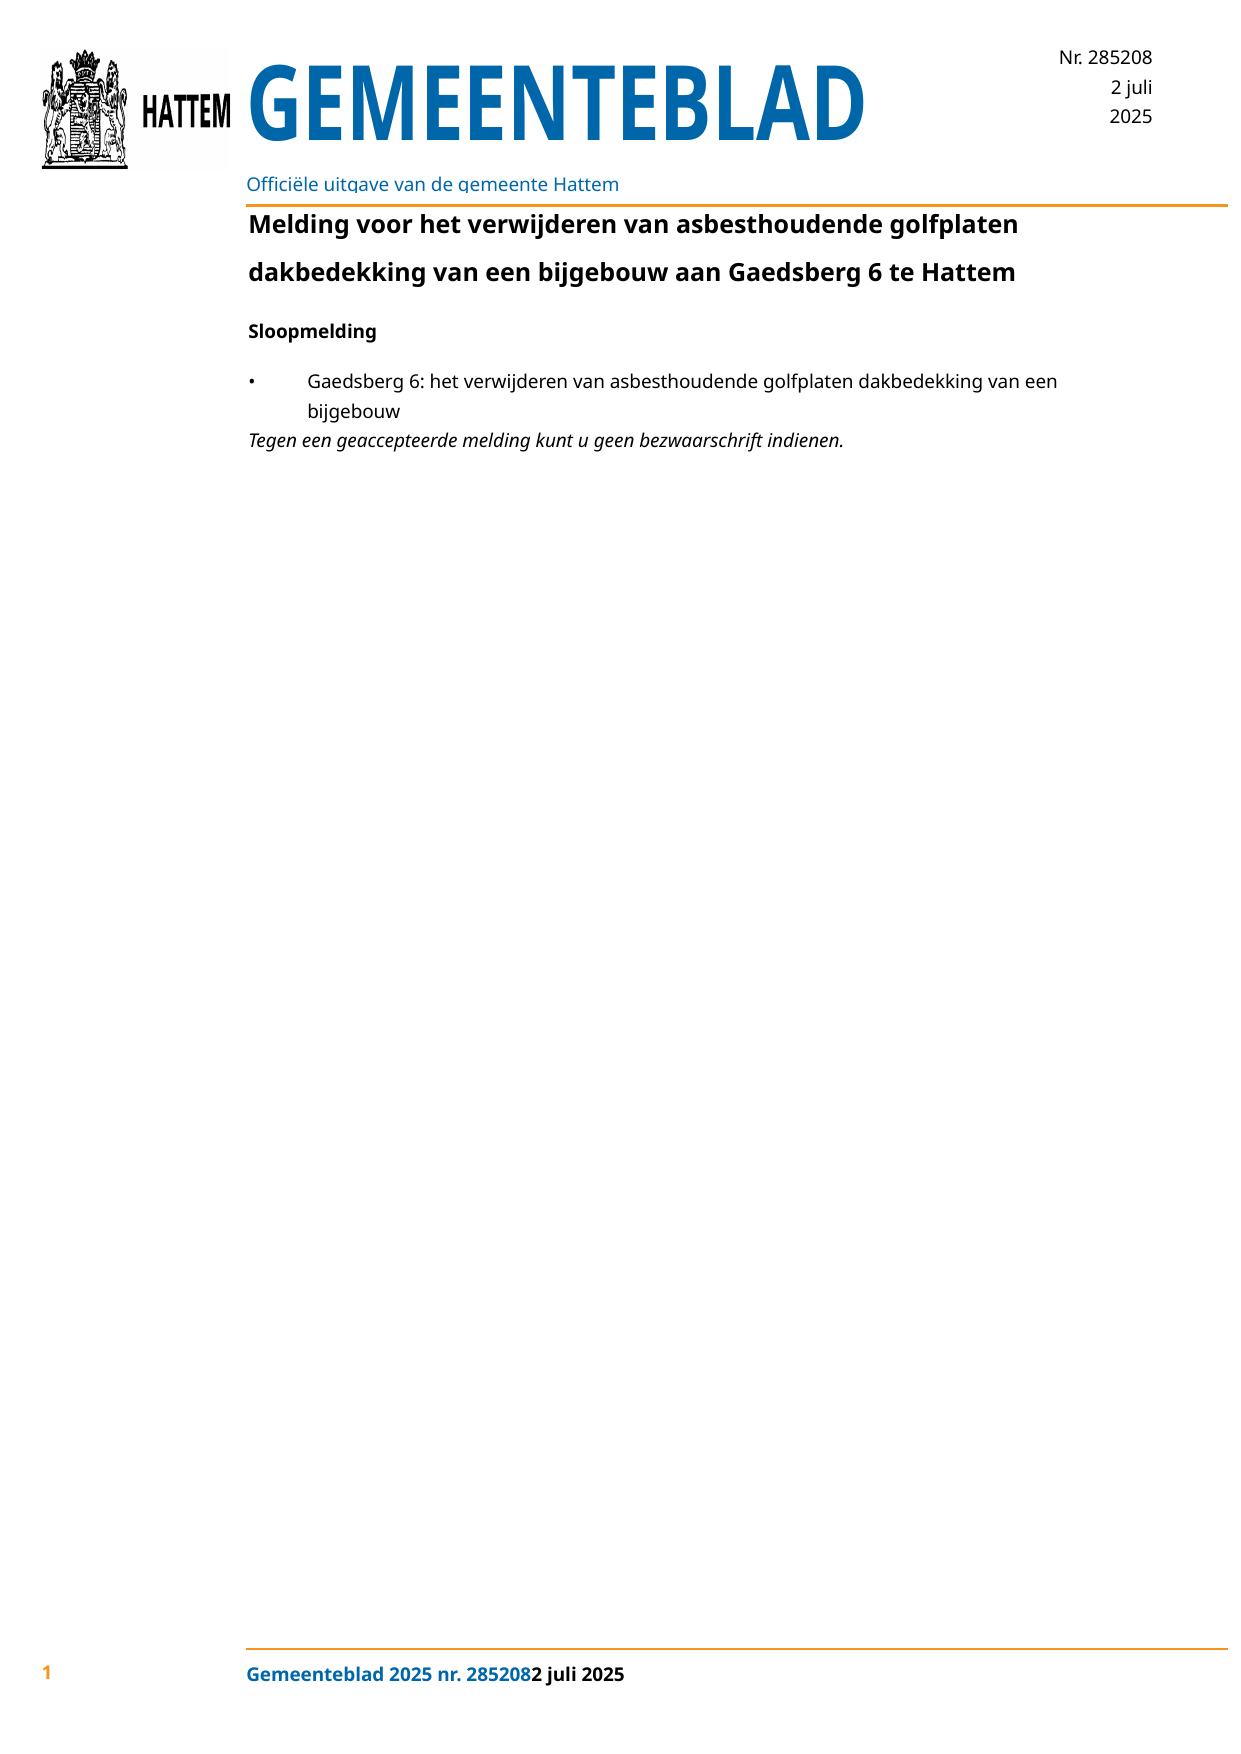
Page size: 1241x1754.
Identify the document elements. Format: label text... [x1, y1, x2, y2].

picture [41, 47, 231, 172]
list Gaedsberg 6: het verwijderen van asbesthoudende golfplaten dakbedekking van een bijgebouw [248, 368, 1152, 424]
text Melding voor het verwijderen van asbesthoudende golfplaten dakbedekking van een bijgebouw aan Gaedsberg 6 te Hattem [248, 207, 1152, 288]
text Tegen een geaccepteerde melding kunt u geen bezwaarschrift indienen. [248, 427, 1152, 453]
text Sloopmelding [248, 318, 1152, 344]
